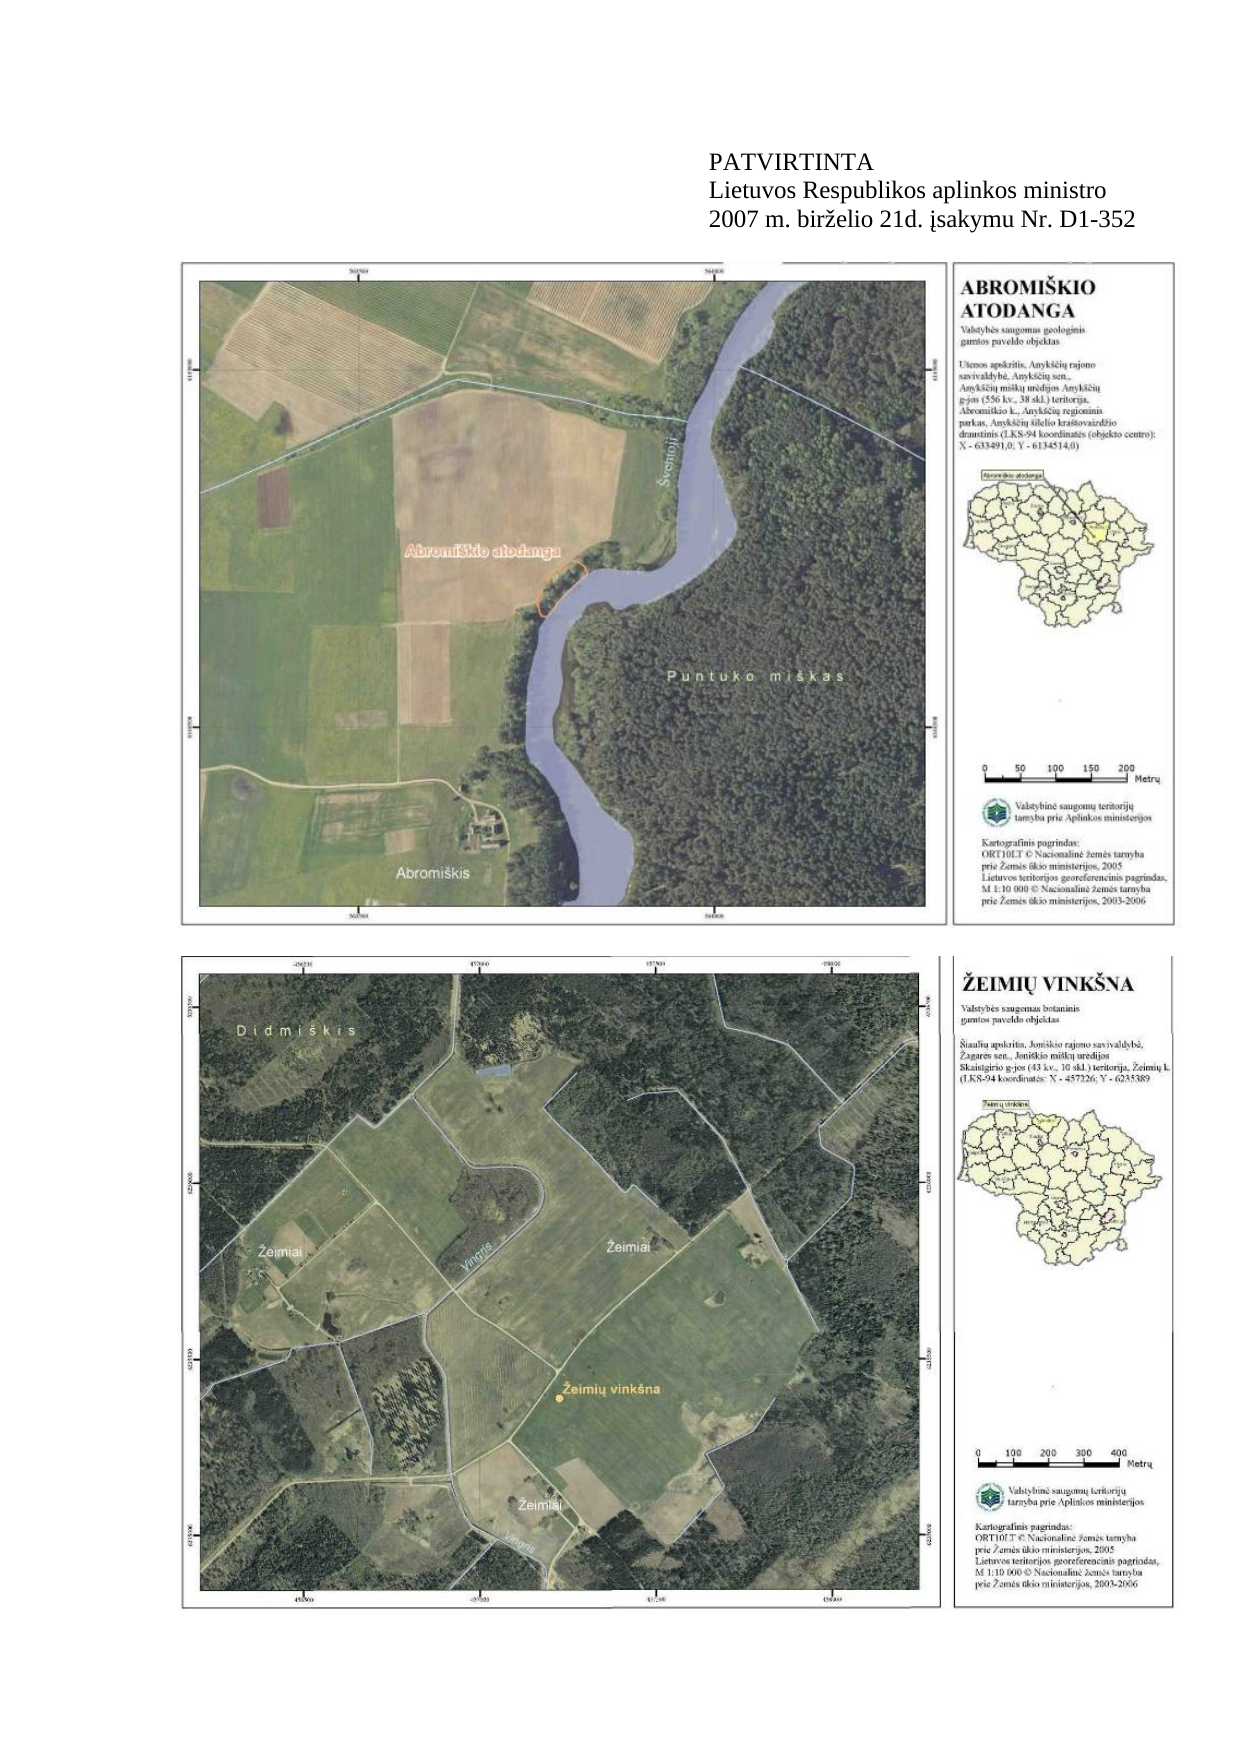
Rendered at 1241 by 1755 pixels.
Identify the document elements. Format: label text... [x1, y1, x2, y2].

text 2007 m. birželio 21d. įsakymu Nr. D1-352 [177, 204, 1181, 233]
text PATVIRTINTA [177, 147, 1181, 176]
text Lietuvos Respublikos aplinkos ministro [177, 176, 1181, 204]
